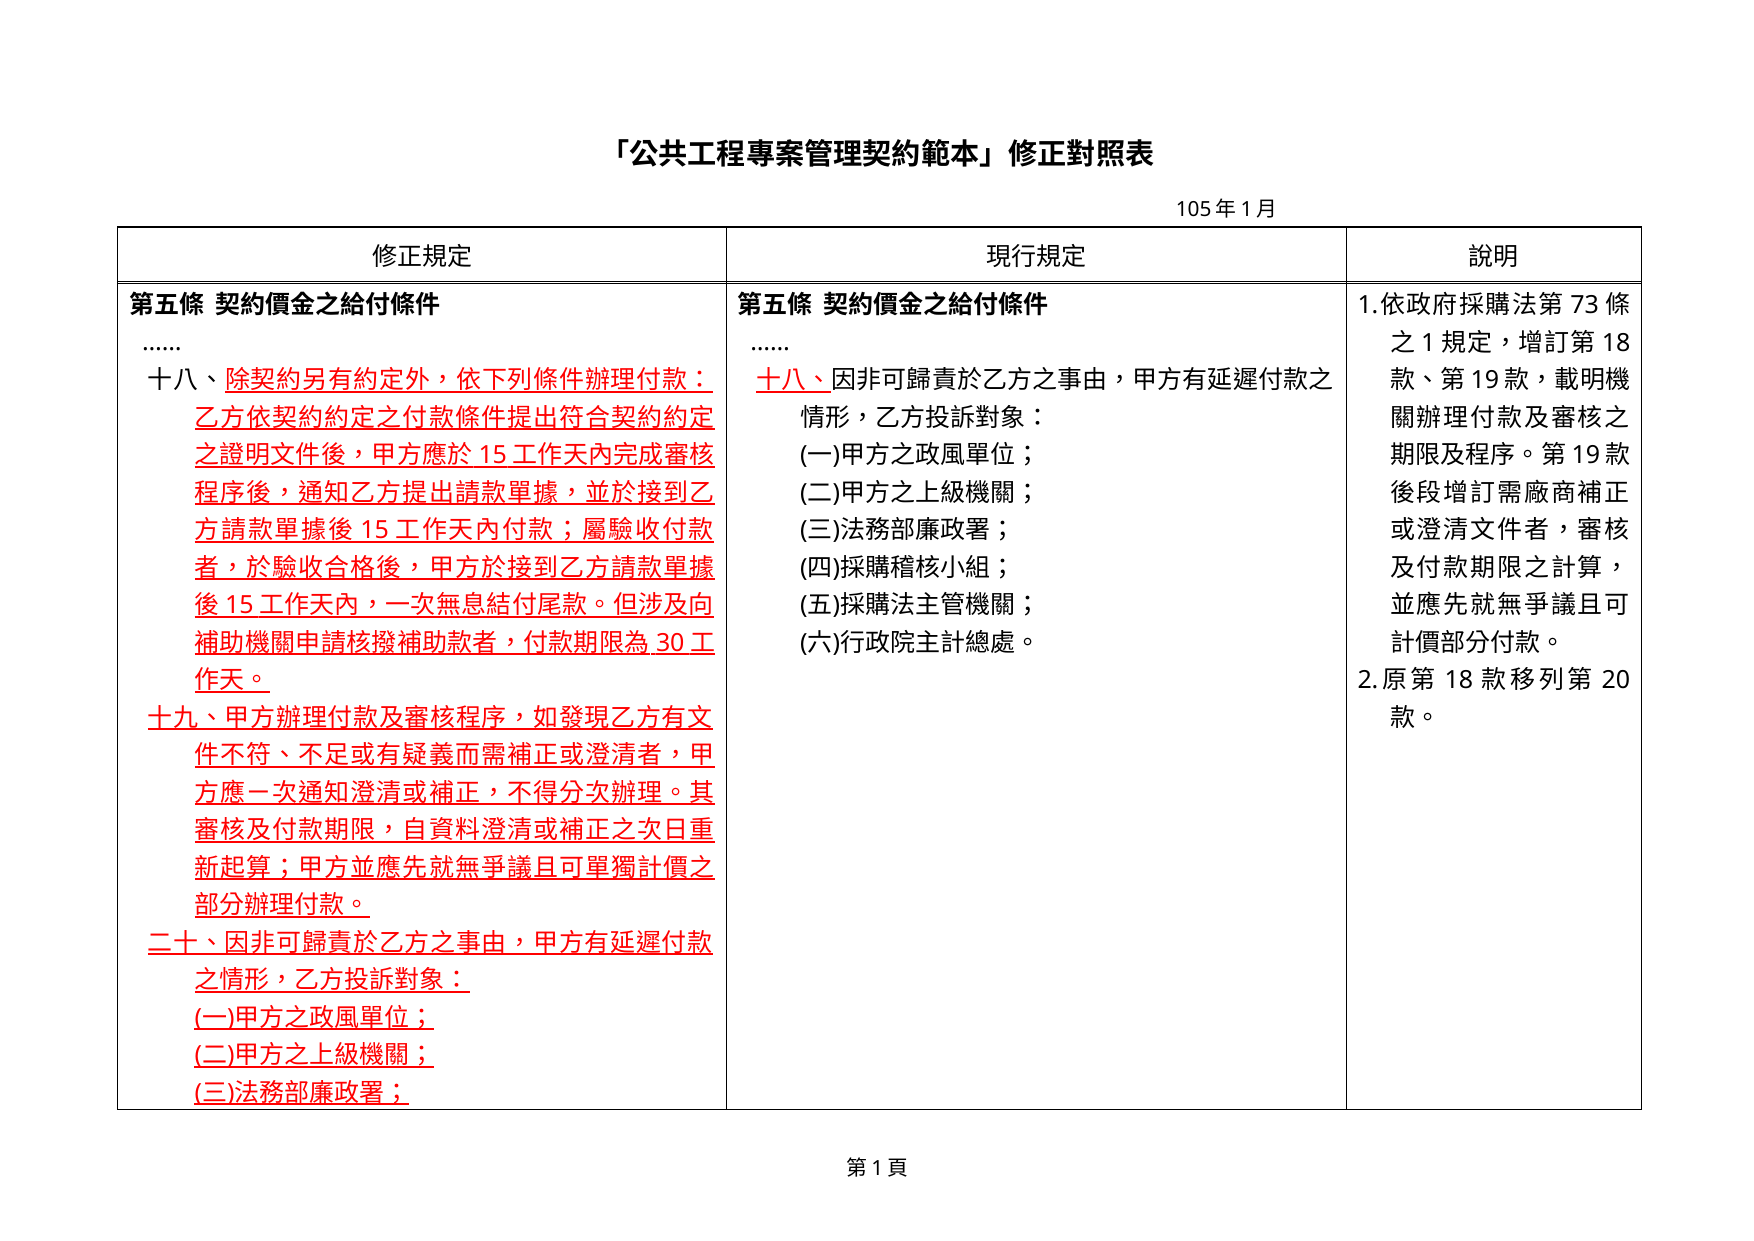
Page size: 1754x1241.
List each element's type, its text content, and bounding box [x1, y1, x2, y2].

text 105年1月 [106, 189, 1648, 226]
table_header 說明 [1347, 228, 1641, 281]
table_header 修正規定 [118, 228, 726, 281]
table_cell 第五條 契約價金之給付條件 …… 十八、除契約另有約定外，依下列條件辦理付款：乙方依契約約定之付款條件提出符合契約約定之證明文件後，甲方應於15工作天內完成審核程序後，通知乙方提出請款單據，並於接到乙方請款單據後15工作天內付款；屬驗收付款者，於驗收合格後，甲方於接到乙方請款單據後15工作天內，一次無息結付尾款。但涉及向補助機關申請核撥補助款者，付款期限為30工作天。 十九、甲方辦理付款及審核程序，如發現乙方有文件不符、不足或有疑義而需補正或澄清者，甲方應ㄧ次通知澄清或補正，不得分次辦理。其審核及付款期限，自資料澄清或補正之次日重新起算；甲方並應先就無爭議且可單獨計價之部分辦理付款。 二十、因非可歸責於乙方之事由，甲方有延遲付款之情形，乙方投訴對象： (一)甲方之政風單位； (二)甲方之上級機關； (三)法務部廉政署； [118, 284, 726, 1109]
table_header 現行規定 [727, 228, 1346, 281]
table_cell 1.依政府採購法第73條之1規定，增訂第18款、第19款，載明機關辦理付款及審核之期限及程序。第19款後段增訂需廠商補正或澄清文件者，審核及付款期限之計算，並應先就無爭議且可計價部分付款。 2.原第18款移列第20款。 [1347, 284, 1641, 1109]
text 「公共工程專案管理契約範本」修正對照表 [106, 114, 1648, 189]
table_cell 第五條 契約價金之給付條件 …… 十八、因非可歸責於乙方之事由，甲方有延遲付款之情形，乙方投訴對象： (一)甲方之政風單位； (二)甲方之上級機關； (三)法務部廉政署； (四)採購稽核小組； (五)採購法主管機關； (六)行政院主計總處。 [727, 284, 1346, 1109]
